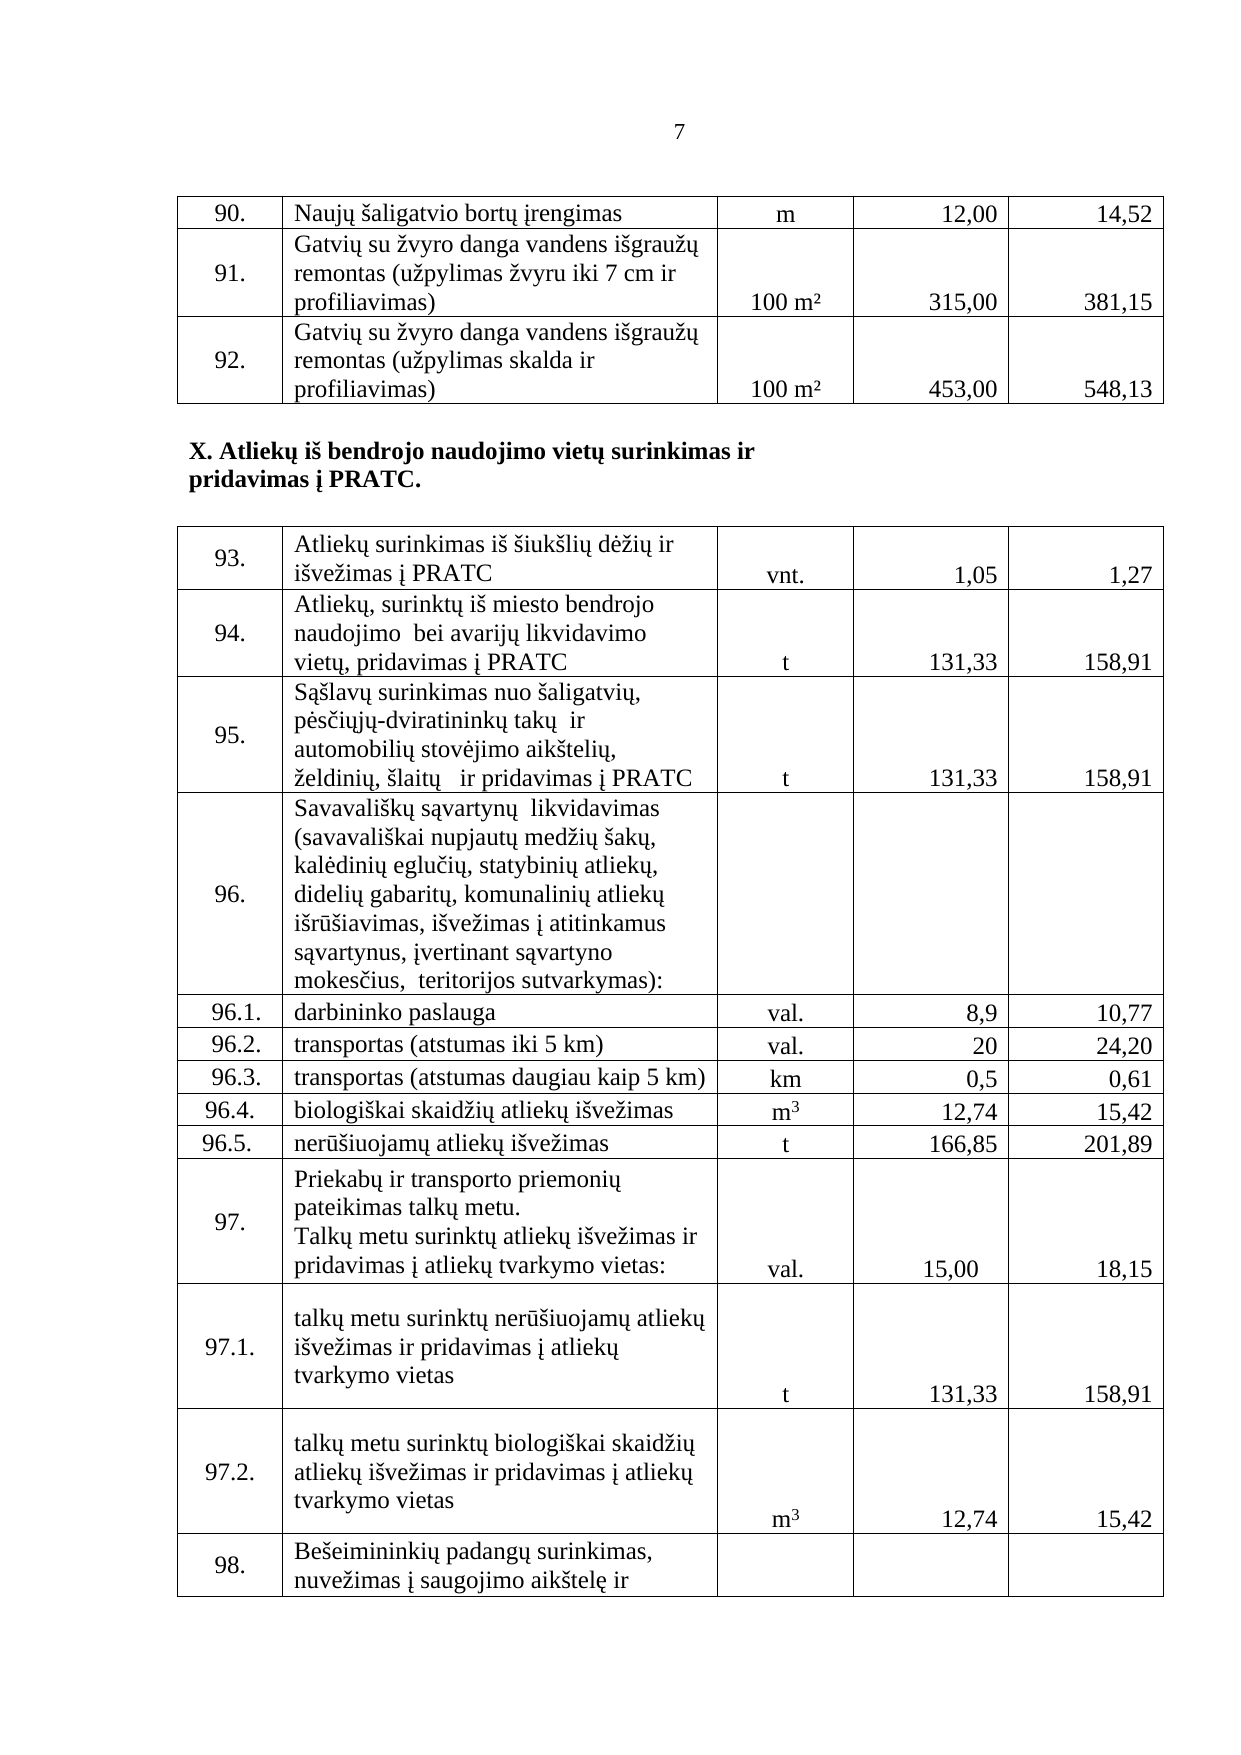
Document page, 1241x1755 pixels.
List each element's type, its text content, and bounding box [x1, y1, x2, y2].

table_cell Gatvių su žvyro danga vandens išgraužų remontas (užpylimas žvyru iki 7 cm ir profiliavimas) [283, 229, 717, 316]
table_cell 166,85 [854, 1126, 1008, 1158]
table_cell [1009, 1534, 1163, 1596]
table_cell [718, 793, 853, 994]
table_cell 12,74 [854, 1094, 1008, 1125]
table_cell transportas (atstumas daugiau kaip 5 km) [283, 1061, 717, 1093]
table_cell Naujų šaligatvio bortų įrengimas [283, 197, 717, 228]
table_cell Gatvių su žvyro danga vandens išgraužų remontas (užpylimas skalda ir profiliavimas) [283, 317, 717, 403]
table_cell 10,77 [1009, 995, 1163, 1027]
table_cell 96.2. [178, 1028, 282, 1060]
table_cell 24,20 [1009, 1028, 1163, 1060]
table_cell biologiškai skaidžių atliekų išvežimas [283, 1094, 717, 1125]
table_cell 131,33 [854, 1284, 1008, 1408]
table_cell [1009, 493, 1163, 526]
table_cell X. Atliekų iš bendrojo naudojimo vietų surinkimas ir pridavimas į PRATC. [177, 436, 854, 493]
table_cell 15,00 [854, 1159, 1008, 1283]
table_cell 96.3. [178, 1061, 282, 1093]
table_cell [718, 404, 854, 436]
table_cell 94. [178, 590, 282, 676]
table_cell Bešeimininkių padangų surinkimas, nuvežimas į saugojimo aikštelę ir [283, 1534, 717, 1596]
table_cell 90. [178, 197, 282, 228]
table_cell [854, 436, 1008, 493]
table_cell 0,61 [1009, 1061, 1163, 1093]
table_cell 12,00 [854, 197, 1008, 228]
table_cell 201,89 [1009, 1126, 1163, 1158]
table_cell 8,9 [854, 995, 1008, 1027]
table_cell 12,74 [854, 1409, 1008, 1533]
table_cell talkų metu surinktų nerūšiuojamų atliekų išvežimas ir pridavimas į atliekų tvarkymo vietas [283, 1284, 717, 1408]
table_cell 15,42 [1009, 1094, 1163, 1125]
table_cell 158,91 [1009, 590, 1163, 676]
table_cell talkų metu surinktų biologiškai skaidžių atliekų išvežimas ir pridavimas į atliekų tvarkymo vietas [283, 1409, 717, 1533]
table_cell [177, 404, 283, 436]
table_cell transportas (atstumas iki 5 km) [283, 1028, 717, 1060]
table_cell [854, 1534, 1008, 1596]
table_cell 15,42 [1009, 1409, 1163, 1533]
table_cell 20 [854, 1028, 1008, 1060]
table_cell [718, 493, 854, 526]
table_cell Atliekų surinkimas iš šiukšlių dėžių ir išvežimas į PRATC [283, 527, 717, 588]
table_cell val. [718, 1028, 853, 1060]
table_cell 96.4. [178, 1094, 282, 1125]
table_cell 453,00 [854, 317, 1008, 403]
table_cell 381,15 [1009, 229, 1163, 316]
table_cell km [718, 1061, 853, 1093]
table_cell [854, 493, 1008, 526]
table_cell 158,91 [1009, 677, 1163, 792]
table_cell [854, 793, 1008, 994]
table_cell 158,91 [1009, 1284, 1163, 1408]
table_cell 95. [178, 677, 282, 792]
table_cell val. [718, 1159, 853, 1283]
table_cell 96.1. [178, 995, 282, 1027]
table_cell t [718, 677, 853, 792]
table_cell [1009, 436, 1163, 493]
table_cell 548,13 [1009, 317, 1163, 403]
table_cell 14,52 [1009, 197, 1163, 228]
table_cell [177, 493, 283, 526]
table_cell 131,33 [854, 677, 1008, 792]
table_cell 0,5 [854, 1061, 1008, 1093]
table_cell 91. [178, 229, 282, 316]
table_cell [854, 404, 1008, 436]
table_cell Savavališkų sąvartynų likvidavimas (savavališkai nupjautų medžių šakų, kalėdinių eglučių, statybinių atliekų, didelių gabaritų, komunalinių atliekų išrūšiavimas, išvežimas į atitinkamus sąvartynus, įvertinant sąvartyno mokesčius, teritorijos sutvarkymas): [283, 793, 717, 994]
table_cell 1,27 [1009, 527, 1163, 588]
table_cell [1009, 404, 1163, 436]
table_cell t [718, 1284, 853, 1408]
table_cell nerūšiuojamų atliekų išvežimas [283, 1126, 717, 1158]
table_cell 18,15 [1009, 1159, 1163, 1283]
table_cell 97. [178, 1159, 282, 1283]
table_cell 100 m² [718, 229, 853, 316]
table_cell 1,05 [854, 527, 1008, 588]
table_cell [283, 493, 717, 526]
table_cell 97.1. [178, 1284, 282, 1408]
table_cell 131,33 [854, 590, 1008, 676]
table_cell 96.5. [178, 1126, 282, 1158]
table_cell Sąšlavų surinkimas nuo šaligatvių, pėsčiųjų-dviratininkų takų ir automobilių stovėjimo aikštelių, želdinių, šlaitų ir pridavimas į PRATC [283, 677, 717, 792]
table_cell darbininko paslauga [283, 995, 717, 1027]
table_cell t [718, 590, 853, 676]
table_cell m3 [718, 1094, 853, 1125]
table_cell 315,00 [854, 229, 1008, 316]
table_cell [718, 1534, 853, 1596]
table_cell val. [718, 995, 853, 1027]
table_cell 96. [178, 793, 282, 994]
table_cell Atliekų, surinktų iš miesto bendrojo naudojimo bei avarijų likvidavimo vietų, pridavimas į PRATC [283, 590, 717, 676]
table_cell 98. [178, 1534, 282, 1596]
table_cell Priekabų ir transporto priemonių pateikimas talkų metu. Talkų metu surinktų atliekų išvežimas ir pridavimas į atliekų tvarkymo vietas: [283, 1159, 717, 1283]
table_cell t [718, 1126, 853, 1158]
table_cell 97.2. [178, 1409, 282, 1533]
table_cell vnt. [718, 527, 853, 588]
table_cell 92. [178, 317, 282, 403]
table_cell 93. [178, 527, 282, 588]
table_cell m [718, 197, 853, 228]
table_cell m3 [718, 1409, 853, 1533]
table_cell [283, 404, 717, 436]
table_cell [1009, 793, 1163, 994]
table_cell 100 m² [718, 317, 853, 403]
